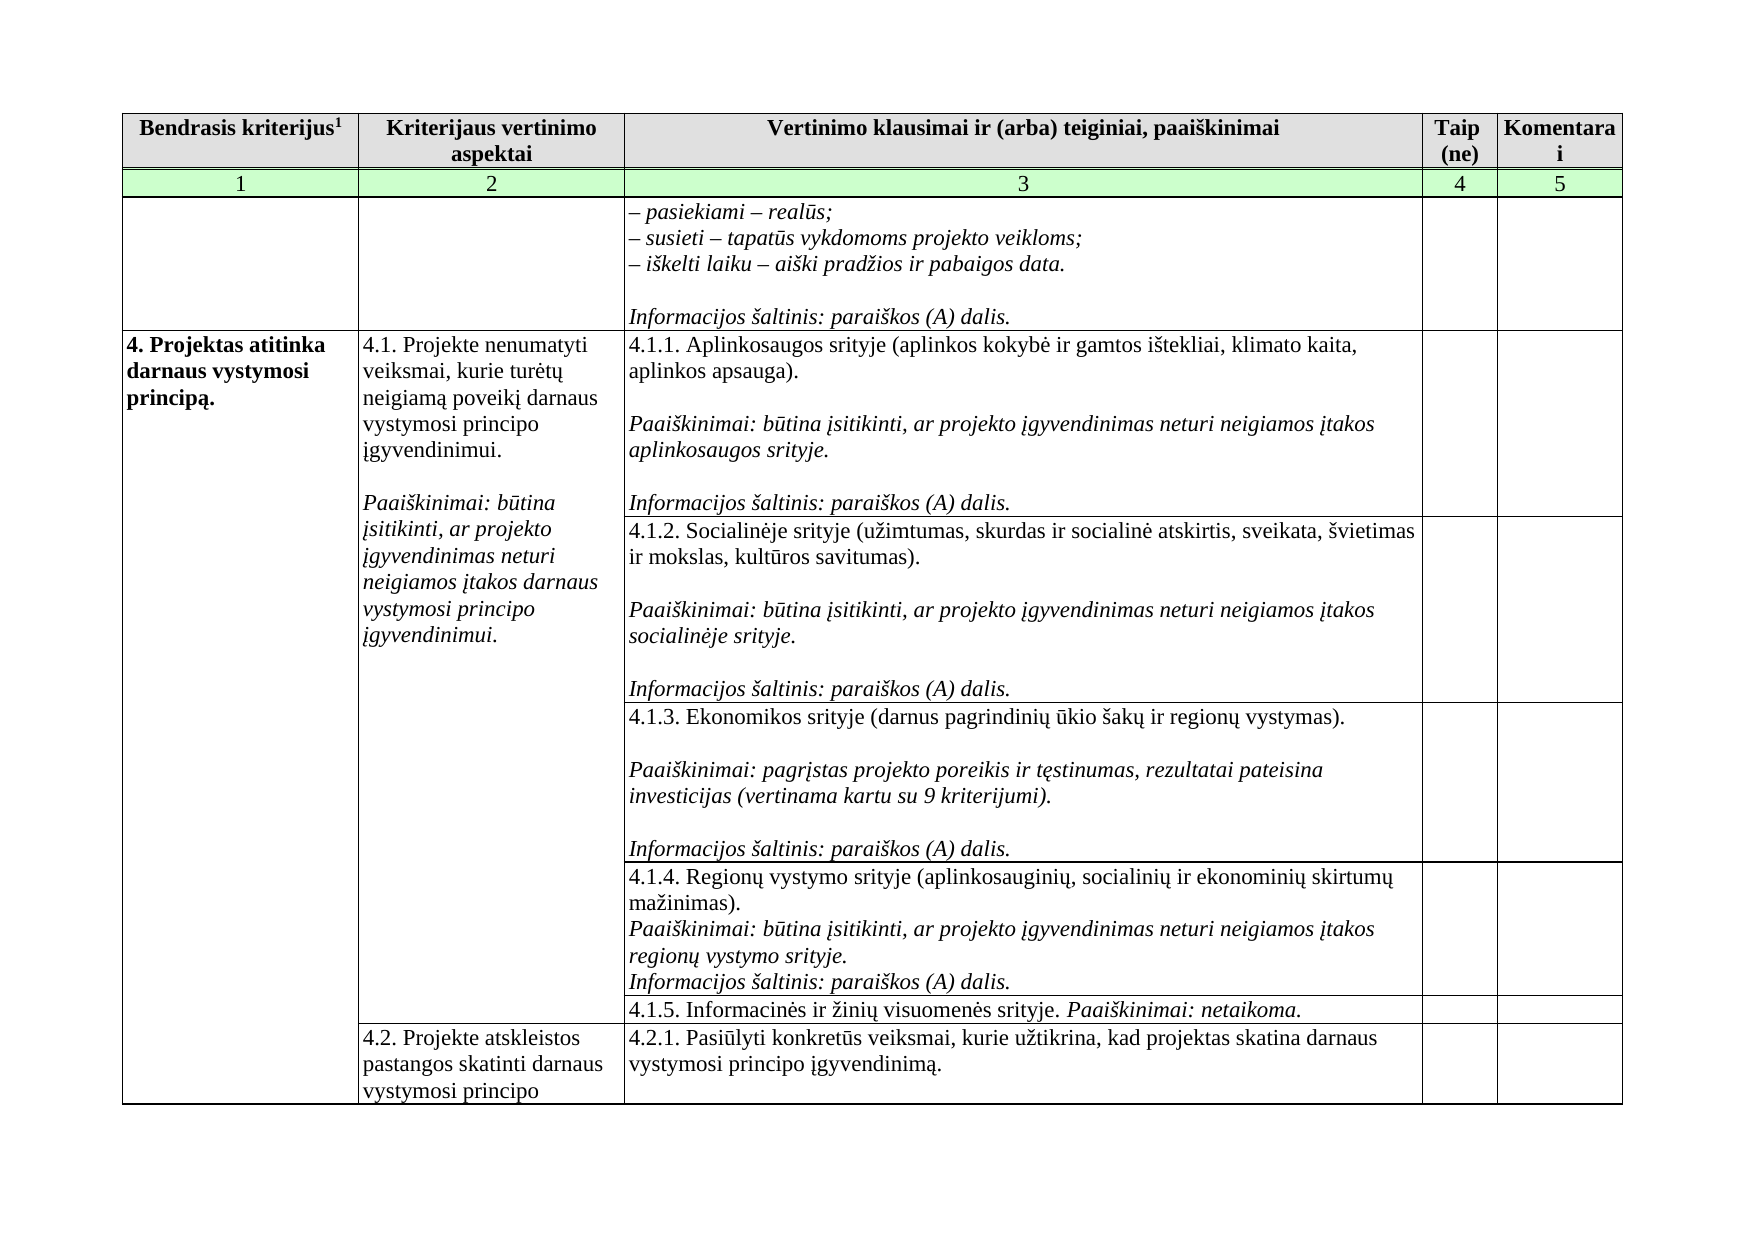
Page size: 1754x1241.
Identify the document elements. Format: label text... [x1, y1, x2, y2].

table_cell 4.1.2. Socialinėje srityje (užimtumas, skurdas ir socialinė atskirtis, sveikata, švietimas ir mokslas, kultūros savitumas). Paaiškinimai: būtina įsitikinti, ar projekto įgyvendinimas neturi neigiamos įtakos socialinėje srityje. Informacijos šaltinis: paraiškos (A) dalis. [625, 517, 1422, 702]
table_header Taip (ne) [1423, 114, 1497, 167]
table_cell 4 [1423, 170, 1497, 196]
table_cell – pasiekiami – realūs; – susieti – tapatūs vykdomoms projekto veikloms; – iškelti laiku – aiški pradžios ir pabaigos data. Informacijos šaltinis: paraiškos (A) dalis. [625, 198, 1422, 329]
table_cell [1498, 331, 1622, 516]
table_cell 4.2.1. Pasiūlyti konkretūs veiksmai, kurie užtikrina, kad projektas skatina darnaus vystymosi principo įgyvendinimą. [625, 1024, 1422, 1103]
table_cell [1498, 1024, 1622, 1103]
table_cell 2 [359, 170, 624, 196]
table_cell [1423, 517, 1497, 702]
table_cell [1423, 703, 1497, 861]
table_cell [123, 198, 358, 329]
table_cell [1498, 996, 1622, 1022]
table_cell 5 [1498, 170, 1622, 196]
table_cell [359, 198, 624, 329]
table_cell 4.1.3. Ekonomikos srityje (darnus pagrindinių ūkio šakų ir regionų vystymas). Paaiškinimai: pagrįstas projekto poreikis ir tęstinumas, rezultatai pateisina investicijas (vertinama kartu su 9 kriterijumi). Informacijos šaltinis: paraiškos (A) dalis. [625, 703, 1422, 861]
table_cell 3 [625, 170, 1422, 196]
table_cell [1498, 517, 1622, 702]
table_header Kriterijaus vertinimo aspektai [359, 114, 624, 167]
table_cell [1423, 863, 1497, 994]
table_header Komentarai [1498, 114, 1622, 167]
table_cell 1 [123, 170, 358, 196]
table_cell [1423, 198, 1497, 329]
table_cell [1423, 331, 1497, 516]
table_cell 4.2. Projekte atskleistos pastangos skatinti darnaus vystymosi principo [359, 1024, 624, 1103]
table_cell [1498, 703, 1622, 861]
table_header Vertinimo klausimai ir (arba) teiginiai, paaiškinimai [625, 114, 1422, 167]
table_header Bendrasis kriterijus1 [123, 114, 358, 167]
table_cell 4.1. Projekte nenumatyti veiksmai, kurie turėtų neigiamą poveikį darnaus vystymosi principo įgyvendinimui. Paaiškinimai: būtina įsitikinti, ar projekto įgyvendinimas neturi neigiamos įtakos darnaus vystymosi principo įgyvendinimui. [359, 331, 624, 1022]
table_cell [1423, 996, 1497, 1022]
table_cell 4.1.1. Aplinkosaugos srityje (aplinkos kokybė ir gamtos ištekliai, klimato kaita, aplinkos apsauga). Paaiškinimai: būtina įsitikinti, ar projekto įgyvendinimas neturi neigiamos įtakos aplinkosaugos srityje. Informacijos šaltinis: paraiškos (A) dalis. [625, 331, 1422, 516]
table_cell [1423, 1024, 1497, 1103]
table_cell [1498, 198, 1622, 329]
table_cell 4.1.5. Informacinės ir žinių visuomenės srityje. Paaiškinimai: netaikoma. [625, 996, 1422, 1022]
table_cell [1498, 863, 1622, 994]
table_cell 4.1.4. Regionų vystymo srityje (aplinkosauginių, socialinių ir ekonominių skirtumų mažinimas). Paaiškinimai: būtina įsitikinti, ar projekto įgyvendinimas neturi neigiamos įtakos regionų vystymo srityje. Informacijos šaltinis: paraiškos (A) dalis. [625, 863, 1422, 994]
table_cell 4. Projektas atitinka darnaus vystymosi principą. [123, 331, 358, 1103]
